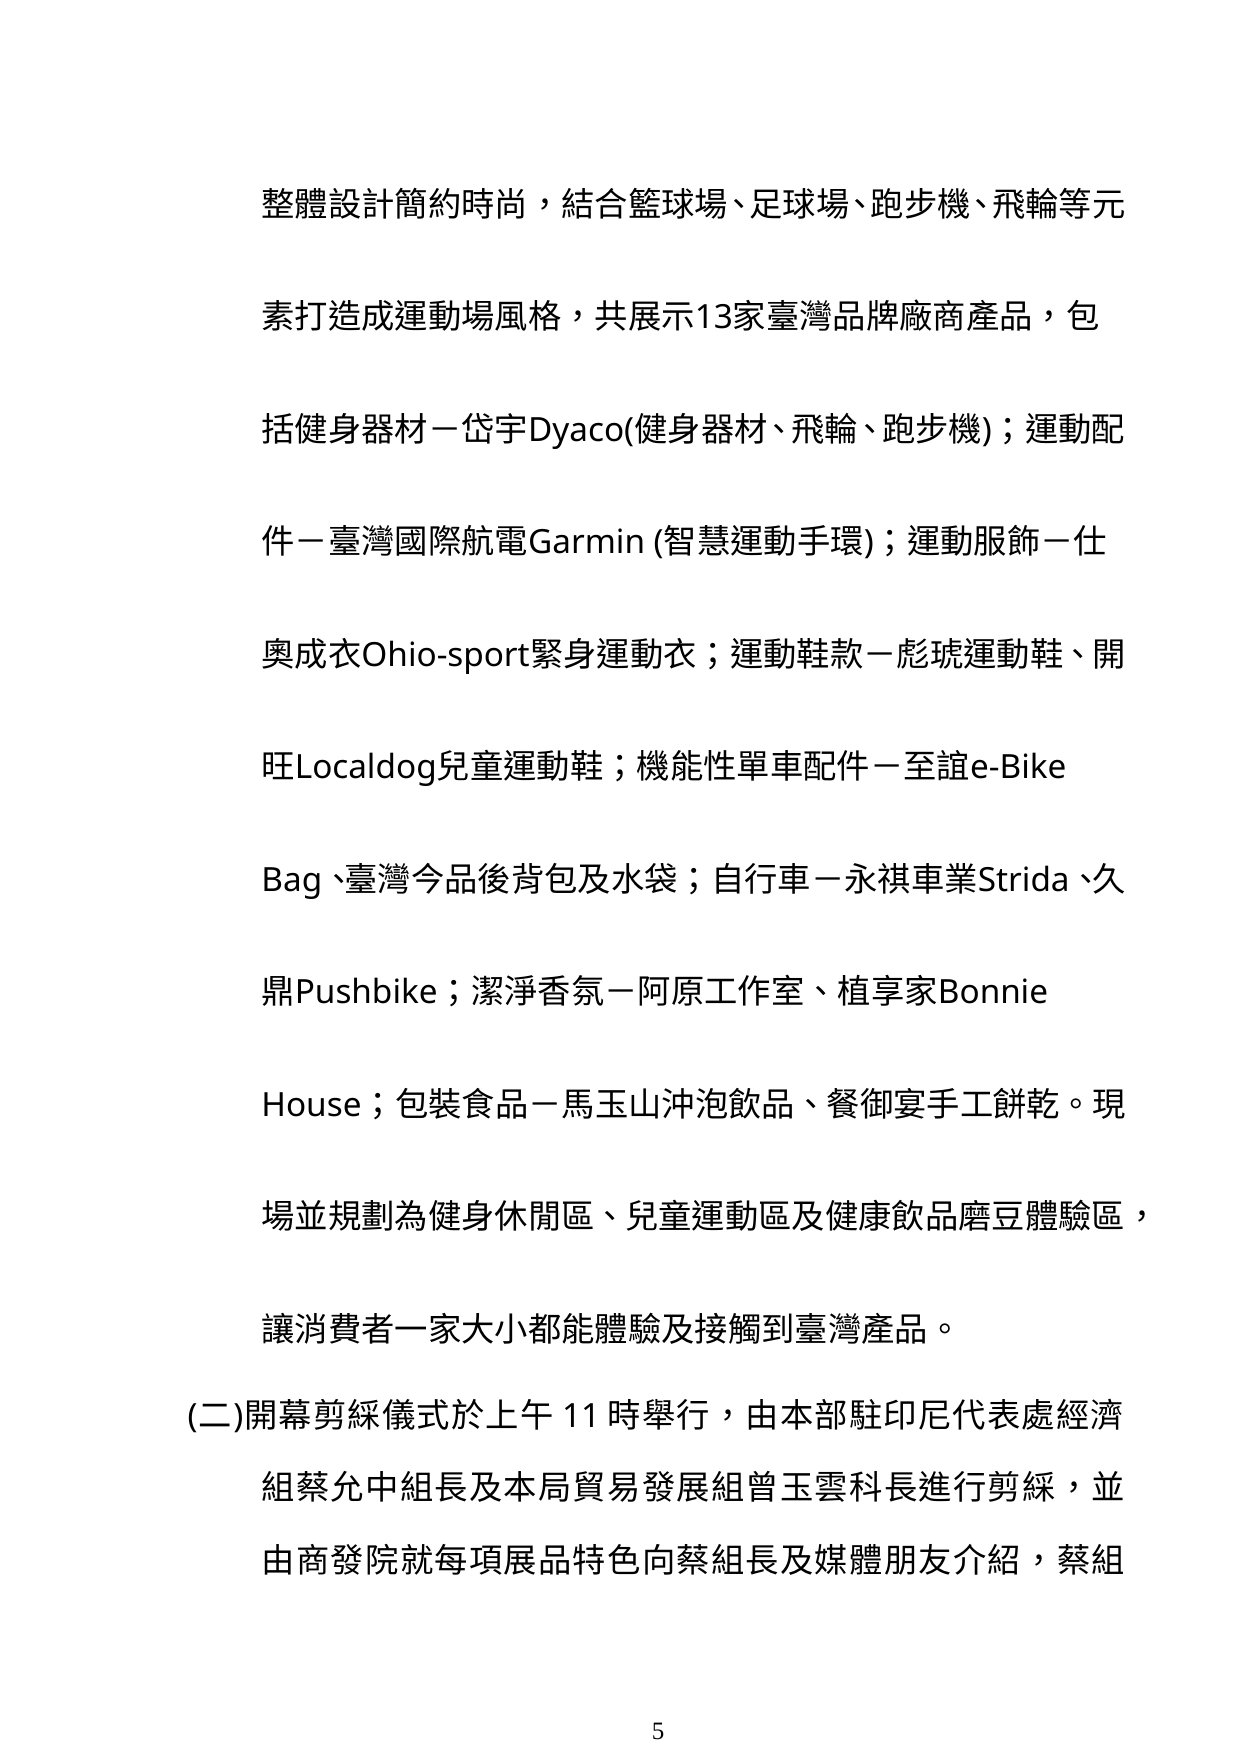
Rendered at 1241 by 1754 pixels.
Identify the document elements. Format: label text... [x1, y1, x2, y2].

text (二)開幕剪綵儀式於上午11時舉行，由本部駐印尼代表處經濟組蔡允中組長及本局貿易發展組曾玉雲科長進行剪綵，並由商發院就每項展品特色向蔡組長及媒體朋友介紹，蔡組 [187, 1388, 1125, 1582]
text Wow! Taiwan Selects」字樣，要突顯產品來自臺灣的形象，整體設計簡約時尚，結合籃球場、足球場、跑步機、飛輪等元素打造成運動場風格，共展示13家臺灣品牌廠商產品，包括健身器材－岱宇Dyaco(健身器材、飛輪、跑步機)；運動配件－臺灣國際航電Garmin (智慧運動手環)；運動服飾－仕奧成衣Ohio-sport緊身運動衣；運動鞋款－彪琥運動鞋、開旺Localdog兒童運動鞋；機能性單車配件－至誼e-Bike Bag、臺灣今品後背包及水袋；自行車－永祺車業Strida、久鼎Pushbike；潔淨香氛－阿原工作室、植享家Bonnie House；包裝食品－馬玉山沖泡飲品、餐御宴手工餅乾。現場並規劃為健身休閒區、兒童運動區及健康飲品磨豆體驗區，讓消費者一家大小都能體驗及接觸到臺灣產品。 [261, 164, 1125, 1364]
text [473, 1710, 842, 1752]
text 5 [488, 1717, 827, 1745]
